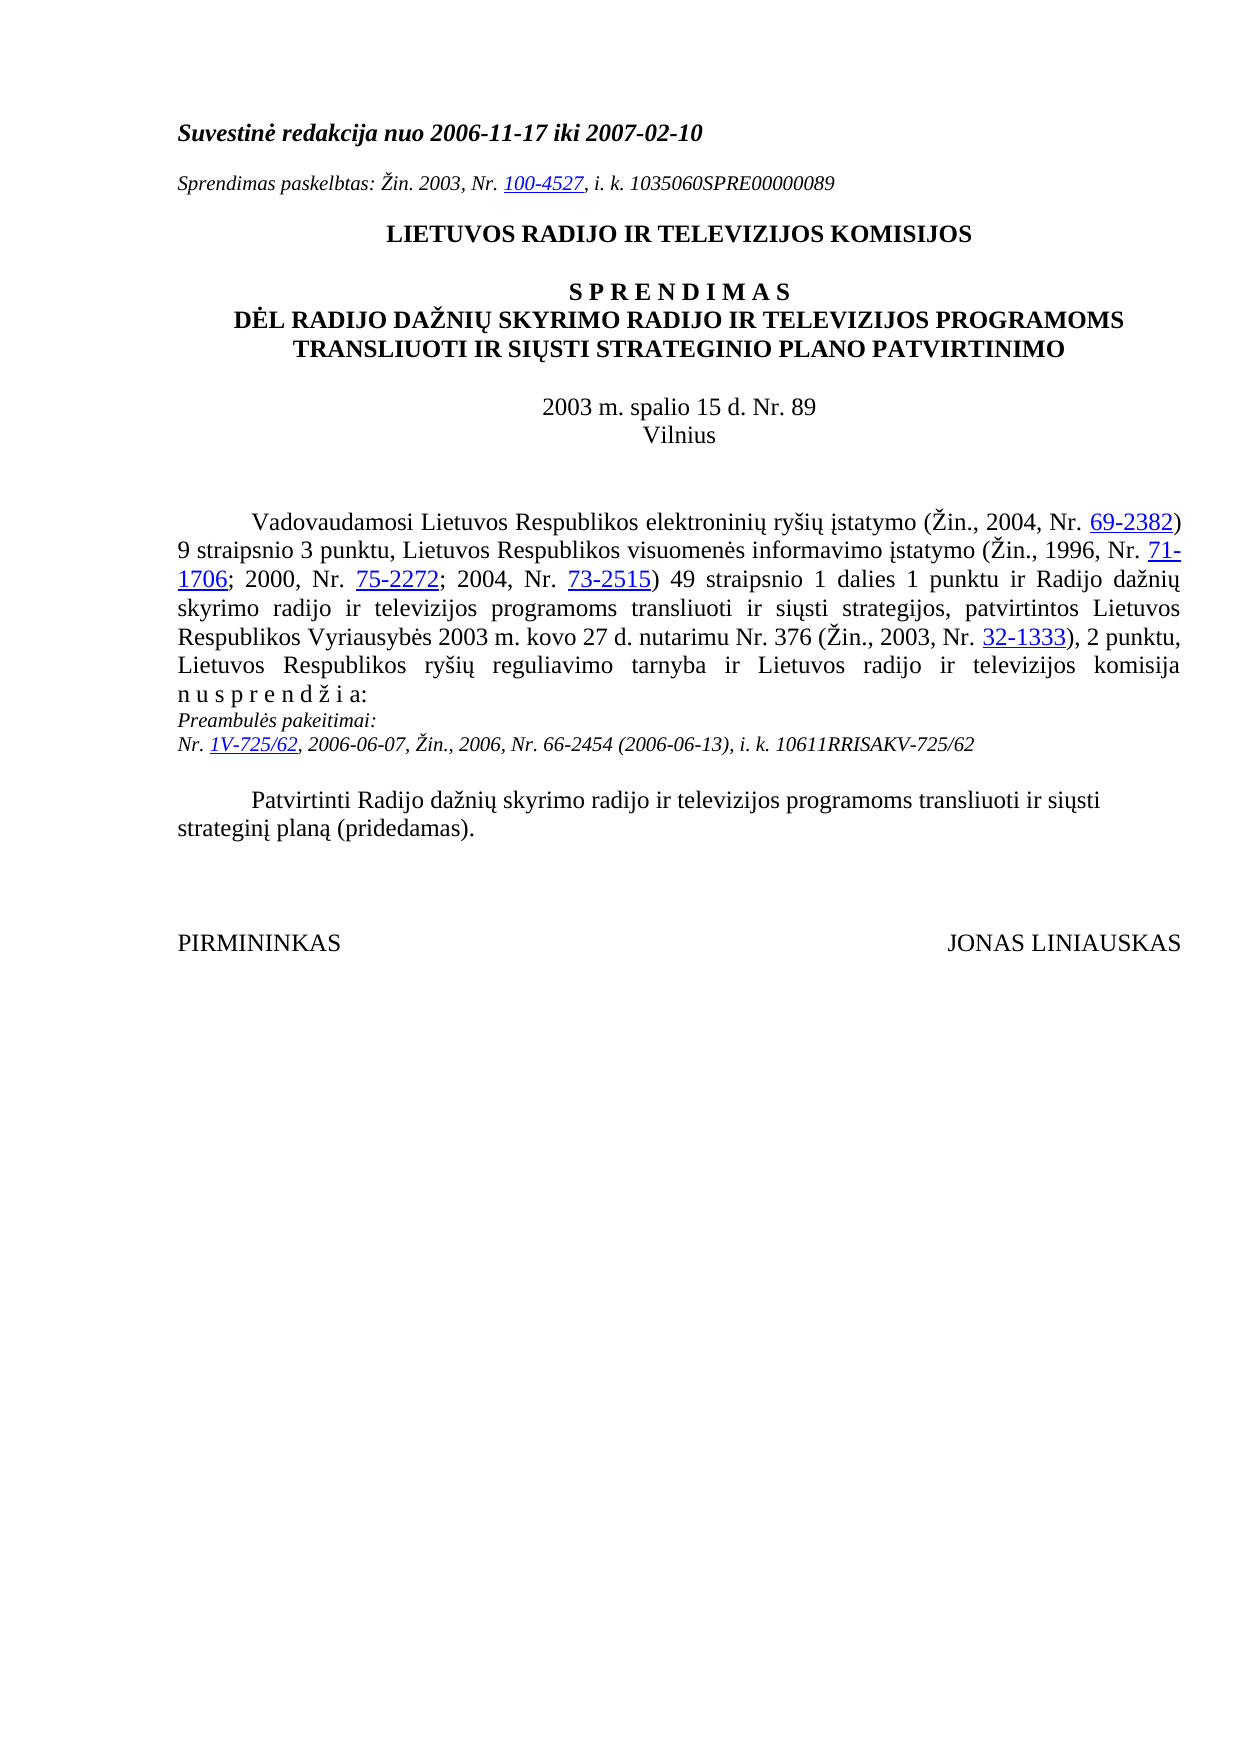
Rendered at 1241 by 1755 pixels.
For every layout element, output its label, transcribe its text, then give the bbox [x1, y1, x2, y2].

text Vadovaudamosi Lietuvos Respublikos elektroninių ryšių įstatymo (Žin., 2004, Nr. 69-2382) 9 straipsnio 3 punktu, Lietuvos Respublikos visuomenės informavimo įstatymo (Žin., 1996, Nr. 71-1706; 2000, Nr. 75-2272; 2004, Nr. 73-2515) 49 straipsnio 1 dalies 1 punktu ir Radijo dažnių skyrimo radijo ir televizijos programoms transliuoti ir siųsti strategijos, patvirtintos Lietuvos Respublikos Vyriausybės 2003 m. kovo 27 d. nutarimu Nr. 376 (Žin., 2003, Nr. 32-1333), 2 punktu, Lietuvos Respublikos ryšių reguliavimo tarnyba ir Lietuvos radijo ir televizijos komisija nusprendžia: [177, 507, 1181, 708]
text DĖL RADIJO DAŽNIŲ SKYRIMO RADIJO IR TELEVIZIJOS PROGRAMOMS TRANSLIUOTI IR SIŲSTI STRATEGINIO PLANO PATVIRTINIMO [177, 305, 1181, 363]
text Sprendimas paskelbtas: Žin. 2003, Nr. 100-4527, i. k. 1035060SPRE00000089 [177, 171, 1181, 195]
text Preambulės pakeitimai: [177, 708, 1181, 732]
text Suvestinė redakcija nuo 2006-11-17 iki 2007-02-10 [177, 118, 1181, 147]
text 2003 m. spalio 15 d. Nr. 89 [177, 392, 1181, 420]
text Patvirtinti Radijo dažnių skyrimo radijo ir televizijos programoms transliuoti ir siųsti strateginį planą (pridedamas). [177, 785, 1181, 842]
text Nr. 1V-725/62, 2006-06-07, Žin., 2006, Nr. 66-2454 (2006-06-13), i. k. 10611RRISAKV-725/62 [177, 732, 1181, 756]
text PIRMININKAS JONAS LINIAUSKAS [177, 928, 1181, 957]
text LIETUVOS RADIJO IR TELEVIZIJOS KOMISIJOS [177, 219, 1181, 248]
text S P R E N D I M A S [177, 277, 1181, 305]
text Vilnius [177, 420, 1181, 449]
